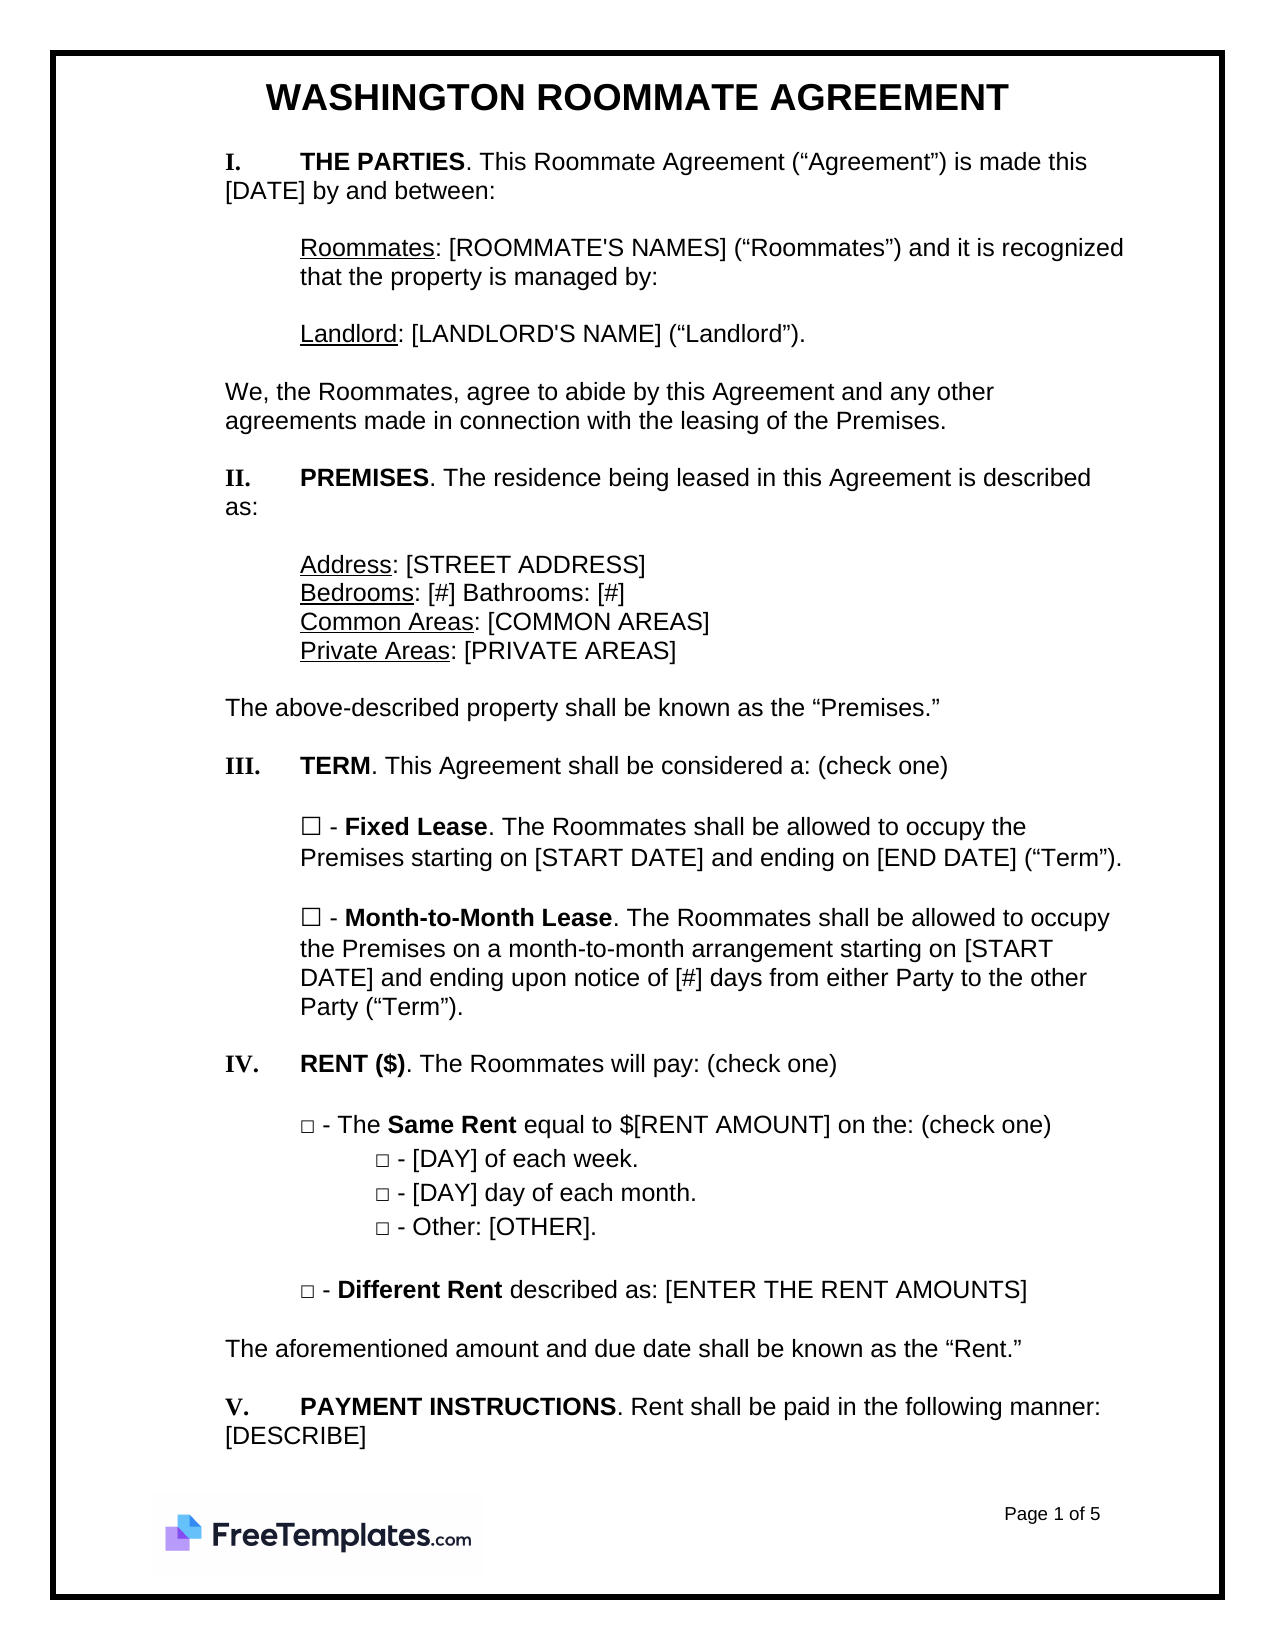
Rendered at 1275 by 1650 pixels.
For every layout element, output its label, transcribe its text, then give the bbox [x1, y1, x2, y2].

text The aforementioned amount and due date shall be known as the “Rent.” [225, 1334, 1125, 1363]
text ☐ - [DAY] day of each month. [375, 1175, 1125, 1209]
text Common Areas: [COMMON AREAS] [300, 607, 1125, 636]
list PAYMENT INSTRUCTIONS. Rent shall be paid in the following manner: [DESCRIBE] [225, 1392, 1125, 1449]
text ☐ - The Same Rent equal to $[RENT AMOUNT] on the: (check one) [300, 1107, 1125, 1141]
text ☐ - Month-to-Month Lease. The Roommates shall be allowed to occupy the Premises on a month-to-month arrangement starting on [START DATE] and ending upon notice of [#] days from either Party to the other Party (“Term”). [300, 900, 1125, 1020]
list THE PARTIES. This Roommate Agreement (“Agreement”) is made this [DATE] by and between: [225, 147, 1125, 204]
text Roommates: [ROOMMATE'S NAMES] (“Roommates”) and it is recognized that the property is managed by: [300, 233, 1125, 291]
text ☐ - Fixed Lease. The Roommates shall be allowed to occupy the Premises starting on [START DATE] and ending on [END DATE] (“Term”). [300, 808, 1125, 871]
list TERM. This Agreement shall be considered a: (check one) [225, 751, 1125, 780]
text ☐ - Other: [OTHER]. [375, 1209, 1125, 1243]
text The above-described property shall be known as the “Premises.” [225, 693, 1125, 722]
text Address: [STREET ADDRESS] [300, 549, 1125, 578]
text Private Areas: [PRIVATE AREAS] [300, 636, 1125, 664]
subtitle WASHINGTON ROOMMATE AGREEMENT [150, 75, 1125, 118]
text ☐ - Different Rent described as: [ENTER THE RENT AMOUNTS] [300, 1272, 1125, 1306]
list PREMISES. The residence being leased in this Agreement is described as: [225, 463, 1125, 521]
list RENT ($). The Roommates will pay: (check one) [225, 1049, 1125, 1078]
text ☐ - [DAY] of each week. [375, 1141, 1125, 1175]
text Bedrooms: [#] Bathrooms: [#] [300, 578, 1125, 607]
text We, the Roommates, agree to abide by this Agreement and any other agreements made in connection with the leasing of the Premises. [225, 377, 1125, 434]
text Landlord: [LANDLORD'S NAME] (“Landlord”). [300, 319, 1125, 348]
